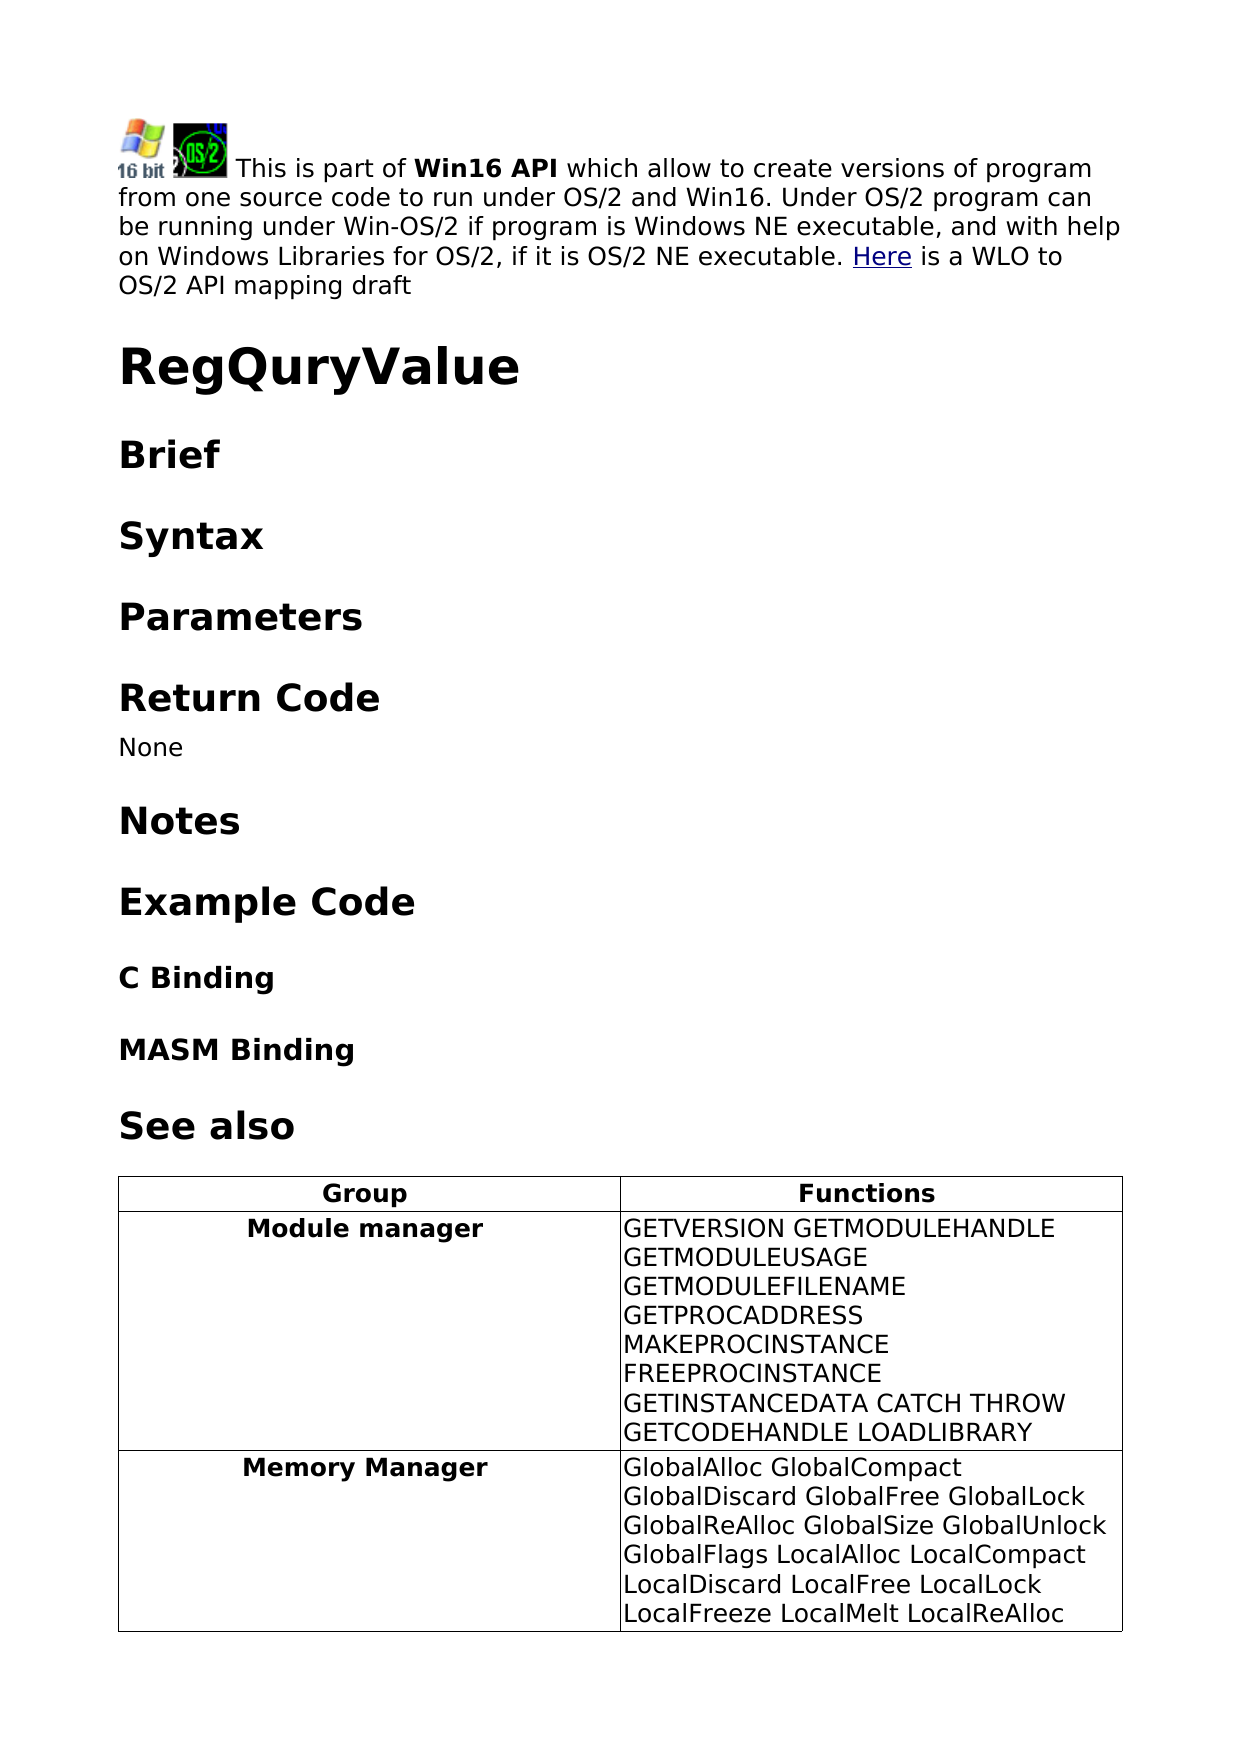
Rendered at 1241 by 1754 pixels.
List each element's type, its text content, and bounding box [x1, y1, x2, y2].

picture [172, 122, 228, 178]
table_cell GETVERSION GETMODULEHANDLE GETMODULEUSAGE GETMODULEFILENAME GETPROCADDRESS MAKEPROCINSTANCE FREEPROCINSTANCE GETINSTANCEDATA CATCH THROW GETCODEHANDLE LOADLIBRARY [621, 1212, 1122, 1450]
subtitle RegQuryValue [118, 338, 1122, 396]
table_cell Memory Manager [119, 1451, 620, 1631]
subtitle Parameters [118, 596, 1122, 639]
text This is part of Win16 API which allow to create versions of program from one source code to run under OS/2 and Win16. Under OS/2 program can be running under Win-OS/2 if program is Windows NE executable, and with help on Windows Libraries for OS/2, if it is OS/2 NE executable. Here is a WLO to OS/2 API mapping draft [118, 118, 1122, 300]
subtitle Return Code [118, 677, 1122, 720]
subtitle C Binding [118, 962, 1122, 996]
picture [118, 118, 166, 178]
subtitle MASM Binding [118, 1033, 1122, 1067]
table_cell Module manager [119, 1212, 620, 1450]
subtitle Example Code [118, 881, 1122, 924]
subtitle Brief [118, 433, 1122, 477]
subtitle Notes [118, 799, 1122, 843]
table_cell GlobalAlloc GlobalCompact GlobalDiscard GlobalFree GlobalLock GlobalReAlloc GlobalSize GlobalUnlock GlobalFlags LocalAlloc LocalCompact LocalDiscard LocalFree LocalLock LocalFreeze LocalMelt LocalReAlloc [621, 1451, 1122, 1631]
subtitle See also [118, 1105, 1122, 1148]
table_header Functions [621, 1177, 1122, 1211]
subtitle Syntax [118, 514, 1122, 558]
table_header Group [119, 1177, 620, 1211]
text None [118, 733, 1122, 762]
